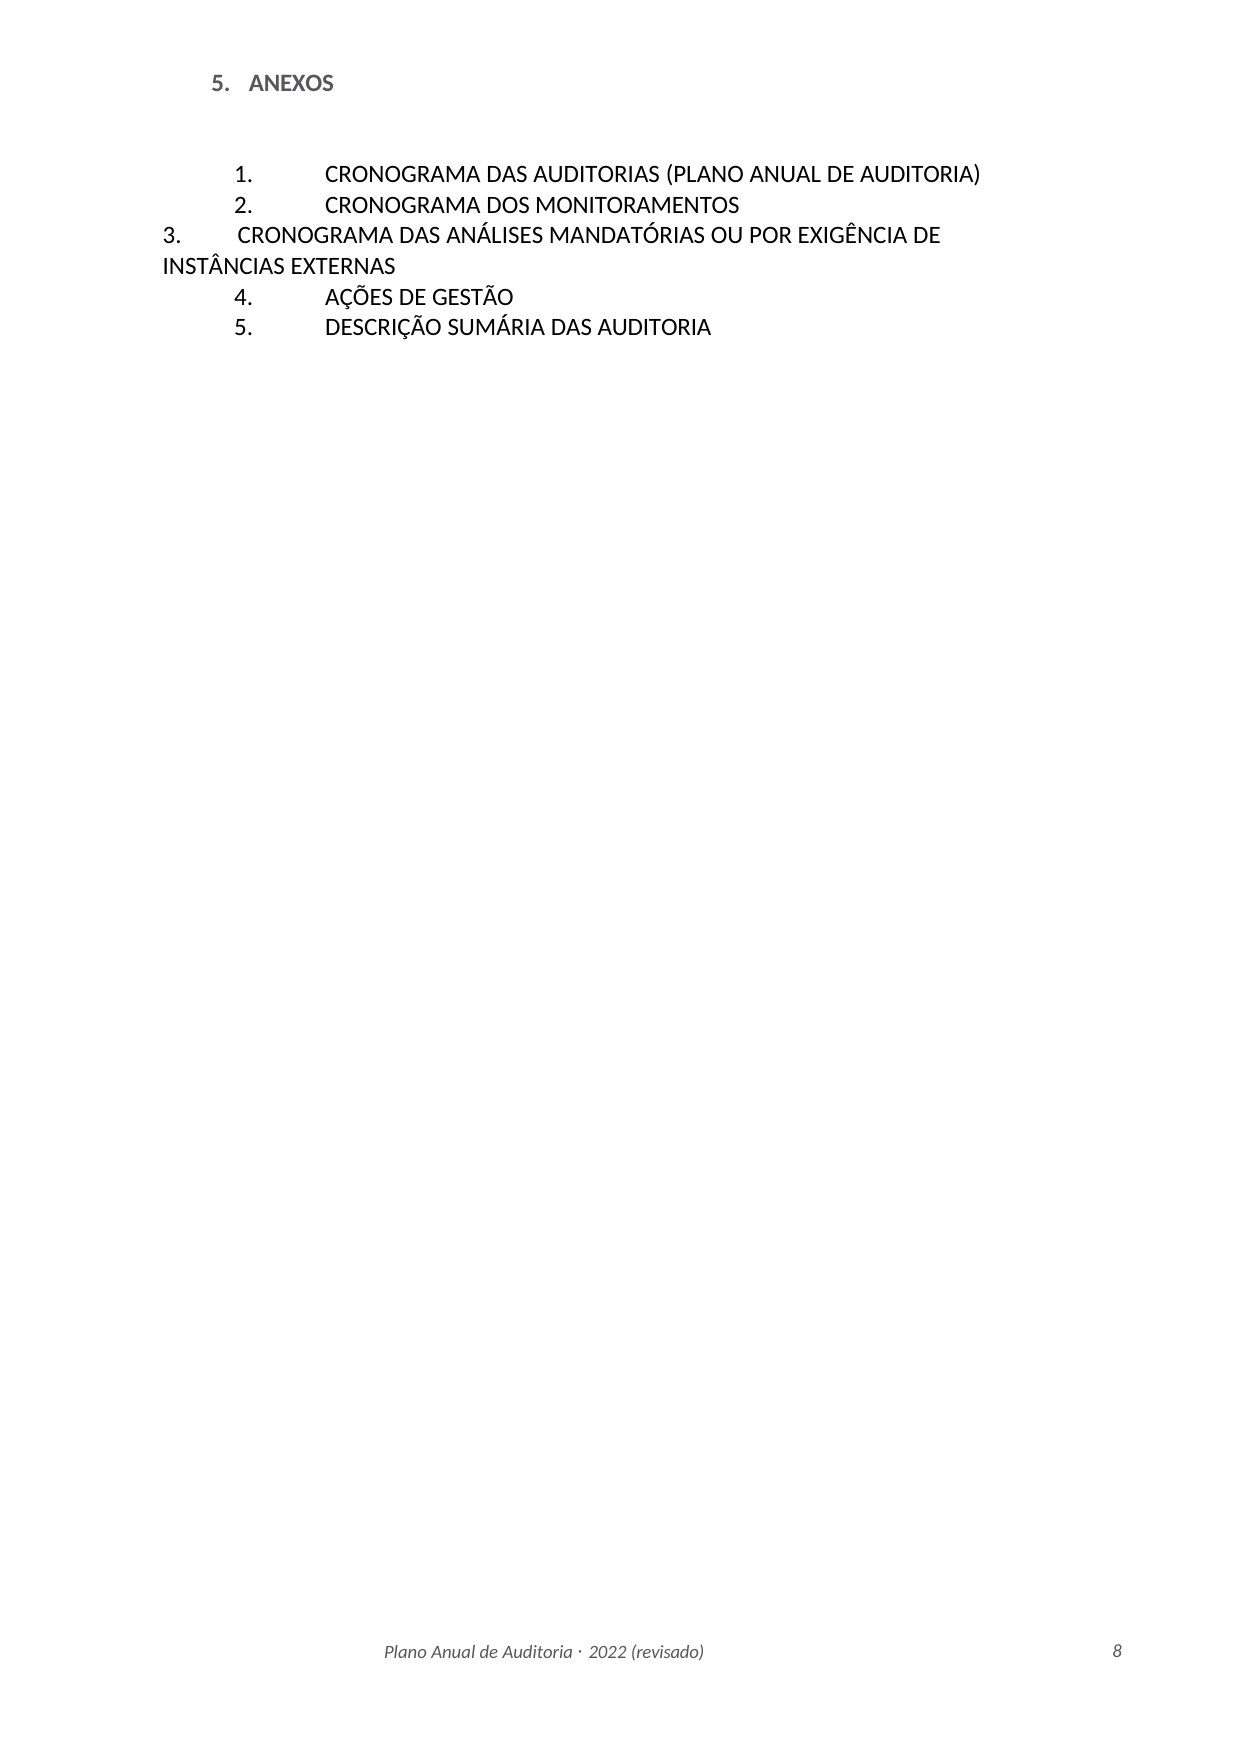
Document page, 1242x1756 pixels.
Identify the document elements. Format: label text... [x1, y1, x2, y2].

list CRONOGRAMA DAS ANÁLISES MANDATÓRIAS OU POR EXIGÊNCIA DE INSTÂNCIAS EXTERNAS [162, 220, 1029, 281]
list DESCRIÇÃO SUMÁRIA DAS AUDITORIA [234, 311, 1152, 342]
list AÇÕES DE GESTÃO [234, 281, 1152, 311]
list CRONOGRAMA DAS AUDITORIAS (PLANO ANUAL DE AUDITORIA) [234, 158, 1152, 189]
list ANEXOS [211, 67, 1152, 98]
list CRONOGRAMA DOS MONITORAMENTOS [234, 189, 1152, 220]
